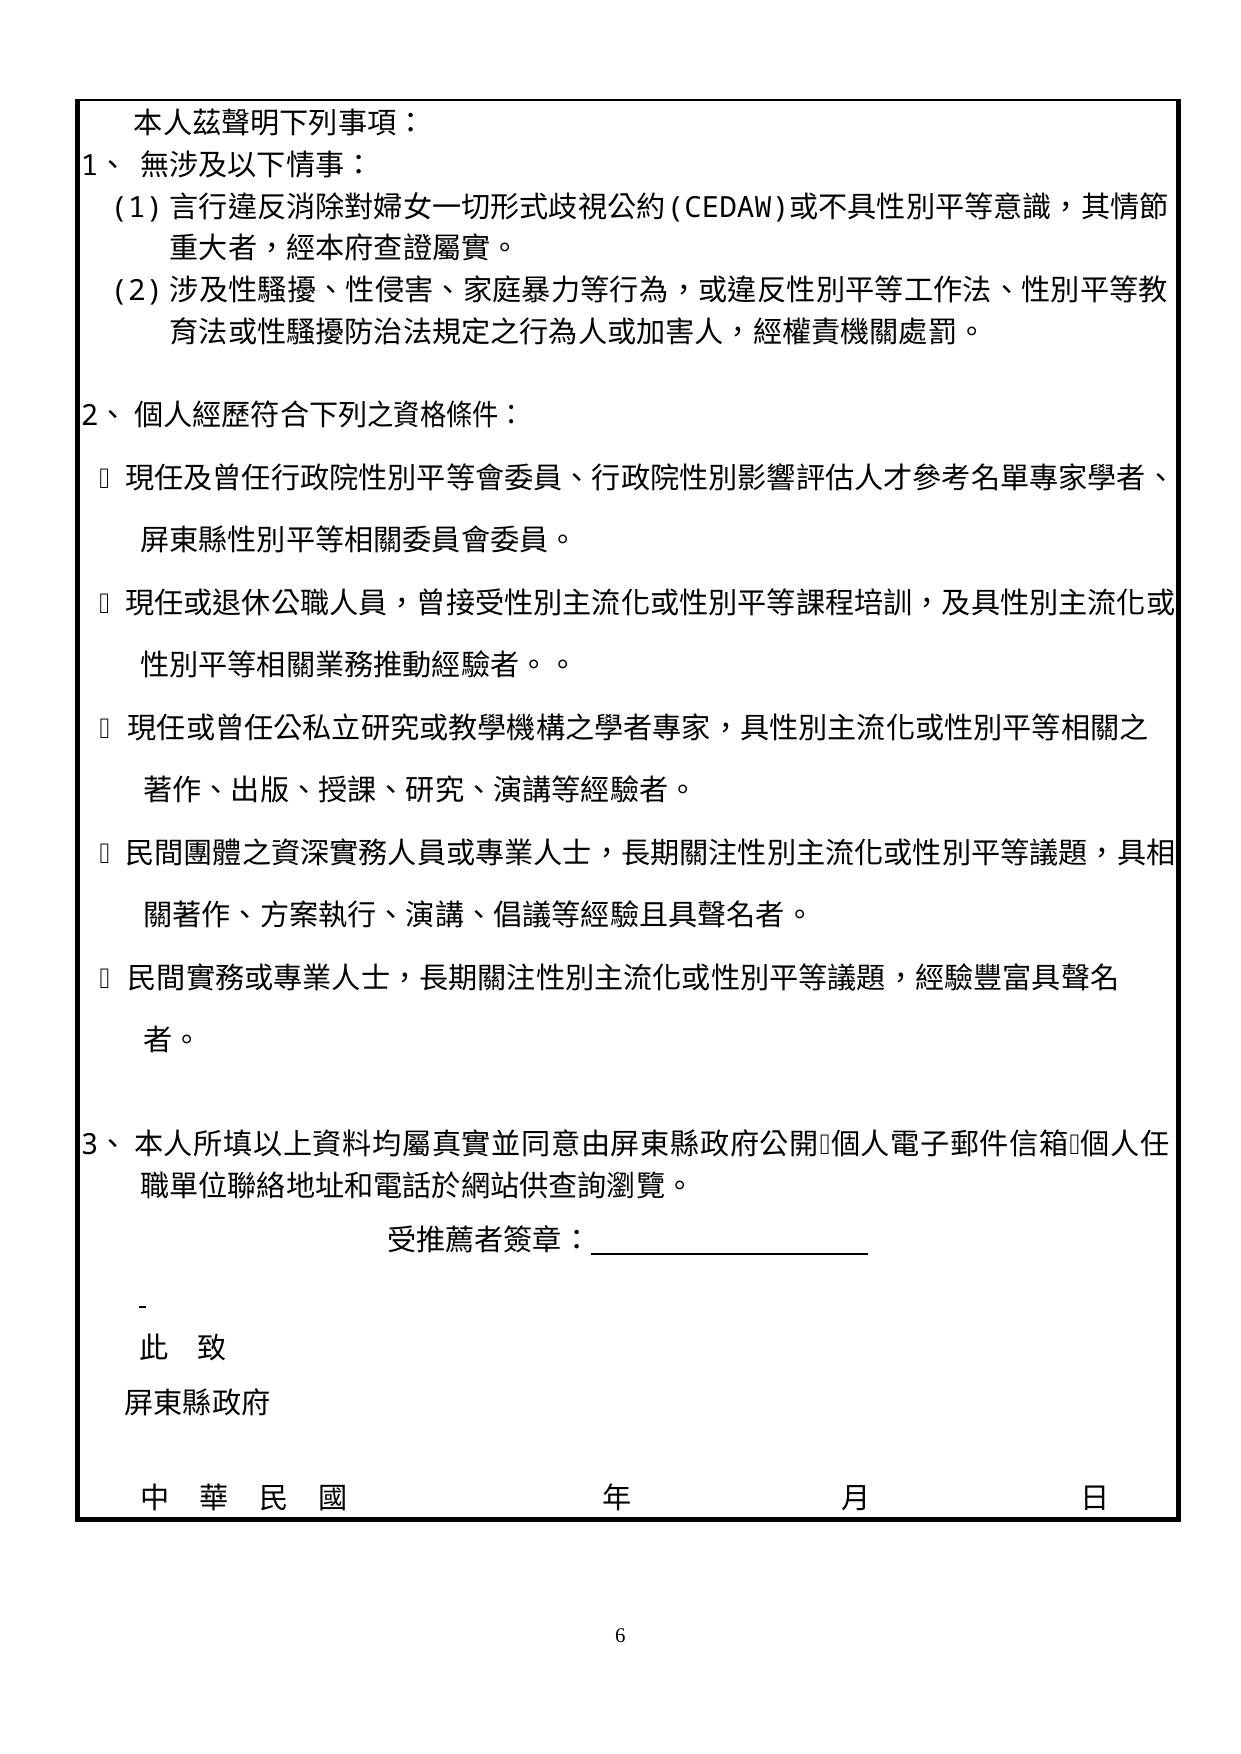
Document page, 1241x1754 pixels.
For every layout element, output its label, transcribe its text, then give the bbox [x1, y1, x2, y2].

table_cell 本人茲聲明下列事項： 無涉及以下情事： 言行違反消除對婦女一切形式歧視公約(CEDAW)或不具性別平等意識，其情節重大者，經本府查證屬實。 涉及性騷擾、性侵害、家庭暴力等行為，或違反性別平等工作法、性別平等教育法或性騷擾防治法規定之行為人或加害人，經權責機關處罰。 個人經歷符合下列之資格條件：  現任及曾任行政院性別平等會委員、行政院性別影響評估人才參考名單專家學者、屏東縣性別平等相關委員會委員。  現任或退休公職人員，曾接受性別主流化或性別平等課程培訓，及具性別主流化或性別平等相關業務推動經驗者。。  現任或曾任公私立研究或教學機構之學者專家，具性別主流化或性別平等相關之著作、出版、授課、研究、演講等經驗者。  民間團體之資深實務人員或專業人士，長期關注性別主流化或性別平等議題，具相關著作、方案執行、演講、倡議等經驗且具聲名者。  民間實務或專業人士，長期關注性別主流化或性別平等議題，經驗豐富具聲名者。 本人所填以上資料均屬真實並同意由屏東縣政府公開個人電子郵件信箱個人任職單位聯絡地址和電話於網站供查詢瀏覽。 受推薦者簽章： 此 致 屏東縣政府 中華民國 年 月 日 [80, 101, 1176, 1517]
